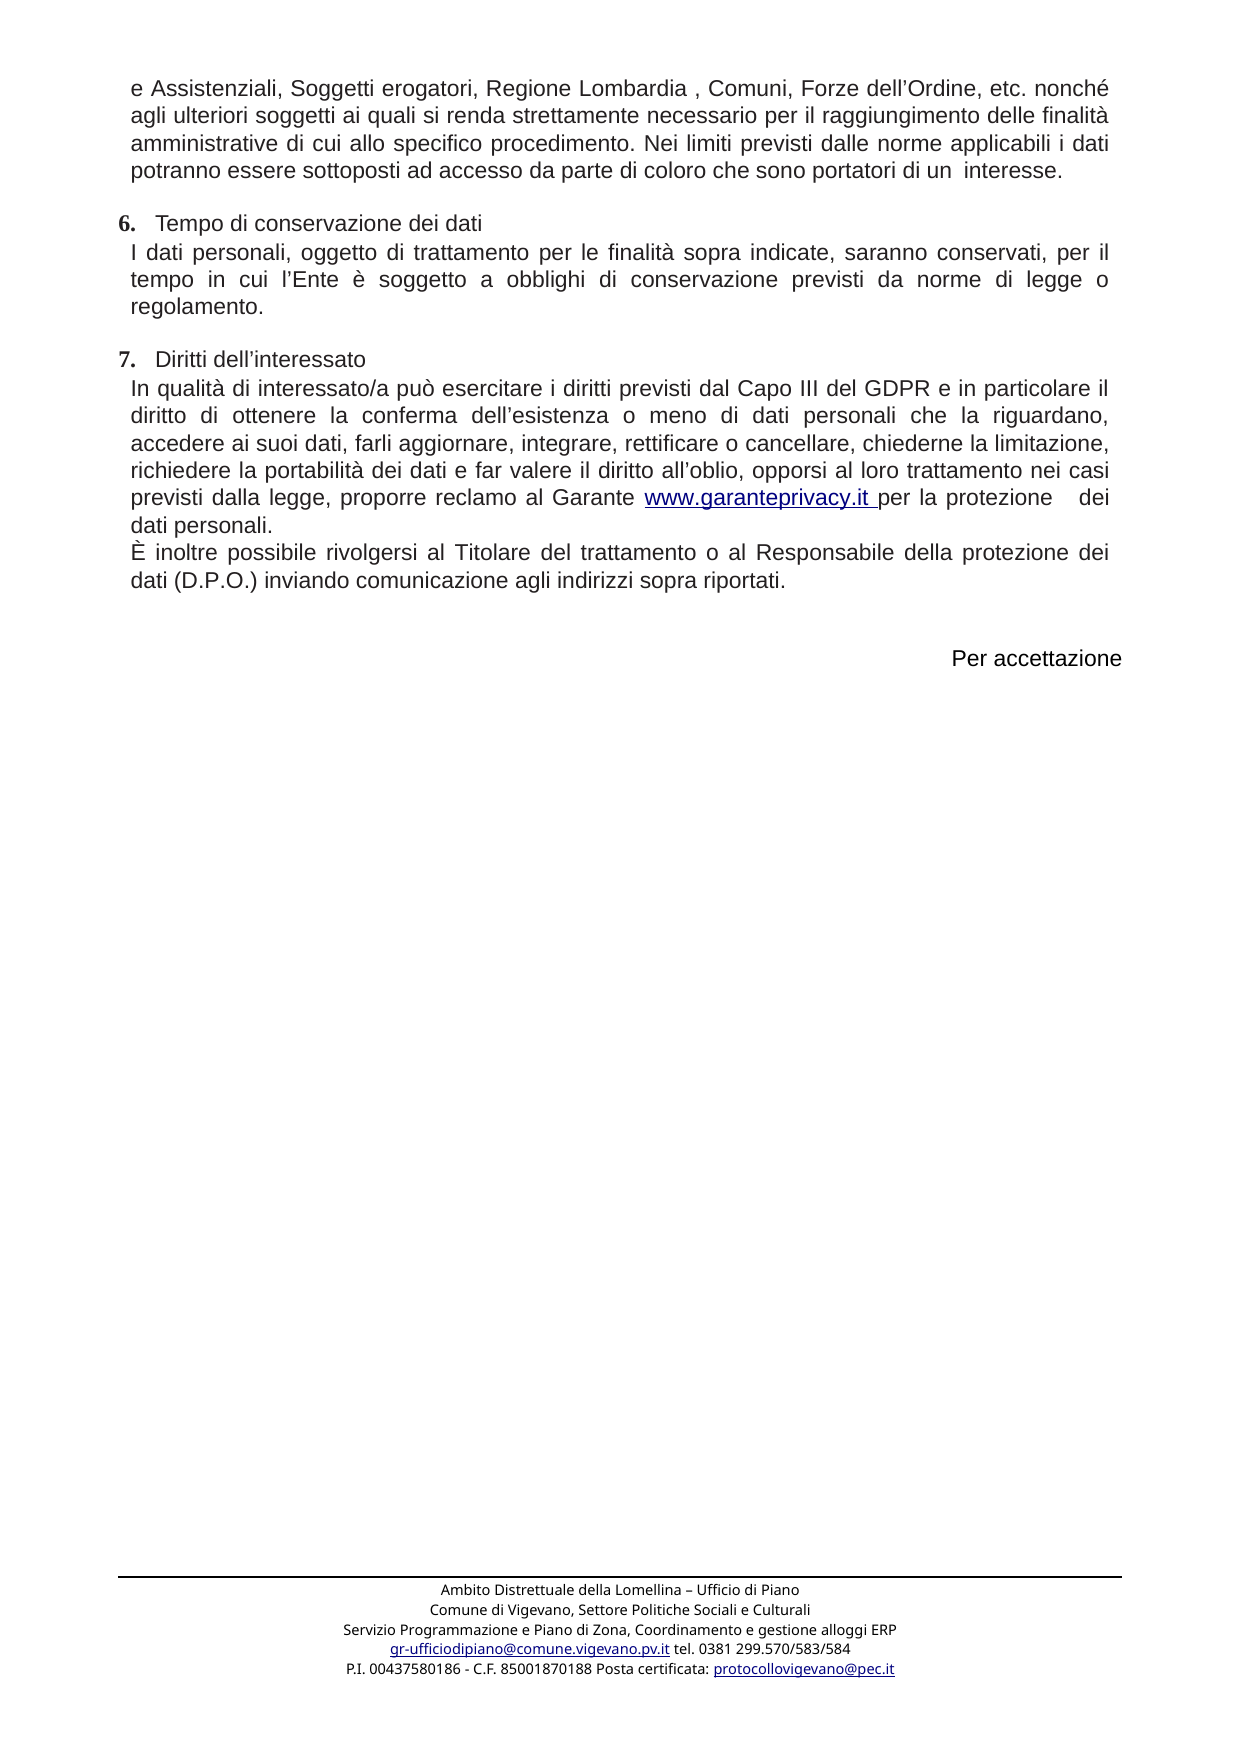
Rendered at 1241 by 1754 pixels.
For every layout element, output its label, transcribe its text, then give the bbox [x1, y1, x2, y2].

text Per accettazione [118, 645, 1122, 672]
text I dati personali, oggetto di trattamento per le finalità sopra indicate, saranno conservati, per il tempo in cui l’Ente è soggetto a obblighi di conservazione previsti da norme di legge o regolamento. [130, 238, 1110, 320]
text È inoltre possibile rivolgersi al Titolare del trattamento o al Responsabile della protezione dei dati (D.P.O.) inviando comunicazione agli indirizzi sopra riportati. [130, 539, 1110, 593]
list Diritti dell’interessato [118, 346, 1122, 373]
text e Assistenziali, Soggetti erogatori, Regione Lombardia , Comuni, Forze dell’Ordine, etc. nonché agli ulteriori soggetti ai quali si renda strettamente necessario per il raggiungimento delle finalità amministrative di cui allo specifico procedimento. Nei limiti previsti dalle norme applicabili i dati potranno essere sottoposti ad accesso da parte di coloro che sono portatori di un interesse. [130, 75, 1110, 183]
list Tempo di conservazione dei dati [118, 209, 1122, 237]
text In qualità di interessato/a può esercitare i diritti previsti dal Capo III del GDPR e in particolare il diritto di ottenere la conferma dell’esistenza o meno di dati personali che la riguardano, accedere ai suoi dati, farli aggiornare, integrare, rettificare o cancellare, chiederne la limitazione, richiedere la portabilità dei dati e far valere il diritto all’oblio, opporsi al loro trattamento nei casi previsti dalla legge, proporre reclamo al Garante www.garanteprivacy.it per la protezione dei dati personali. [130, 375, 1110, 538]
